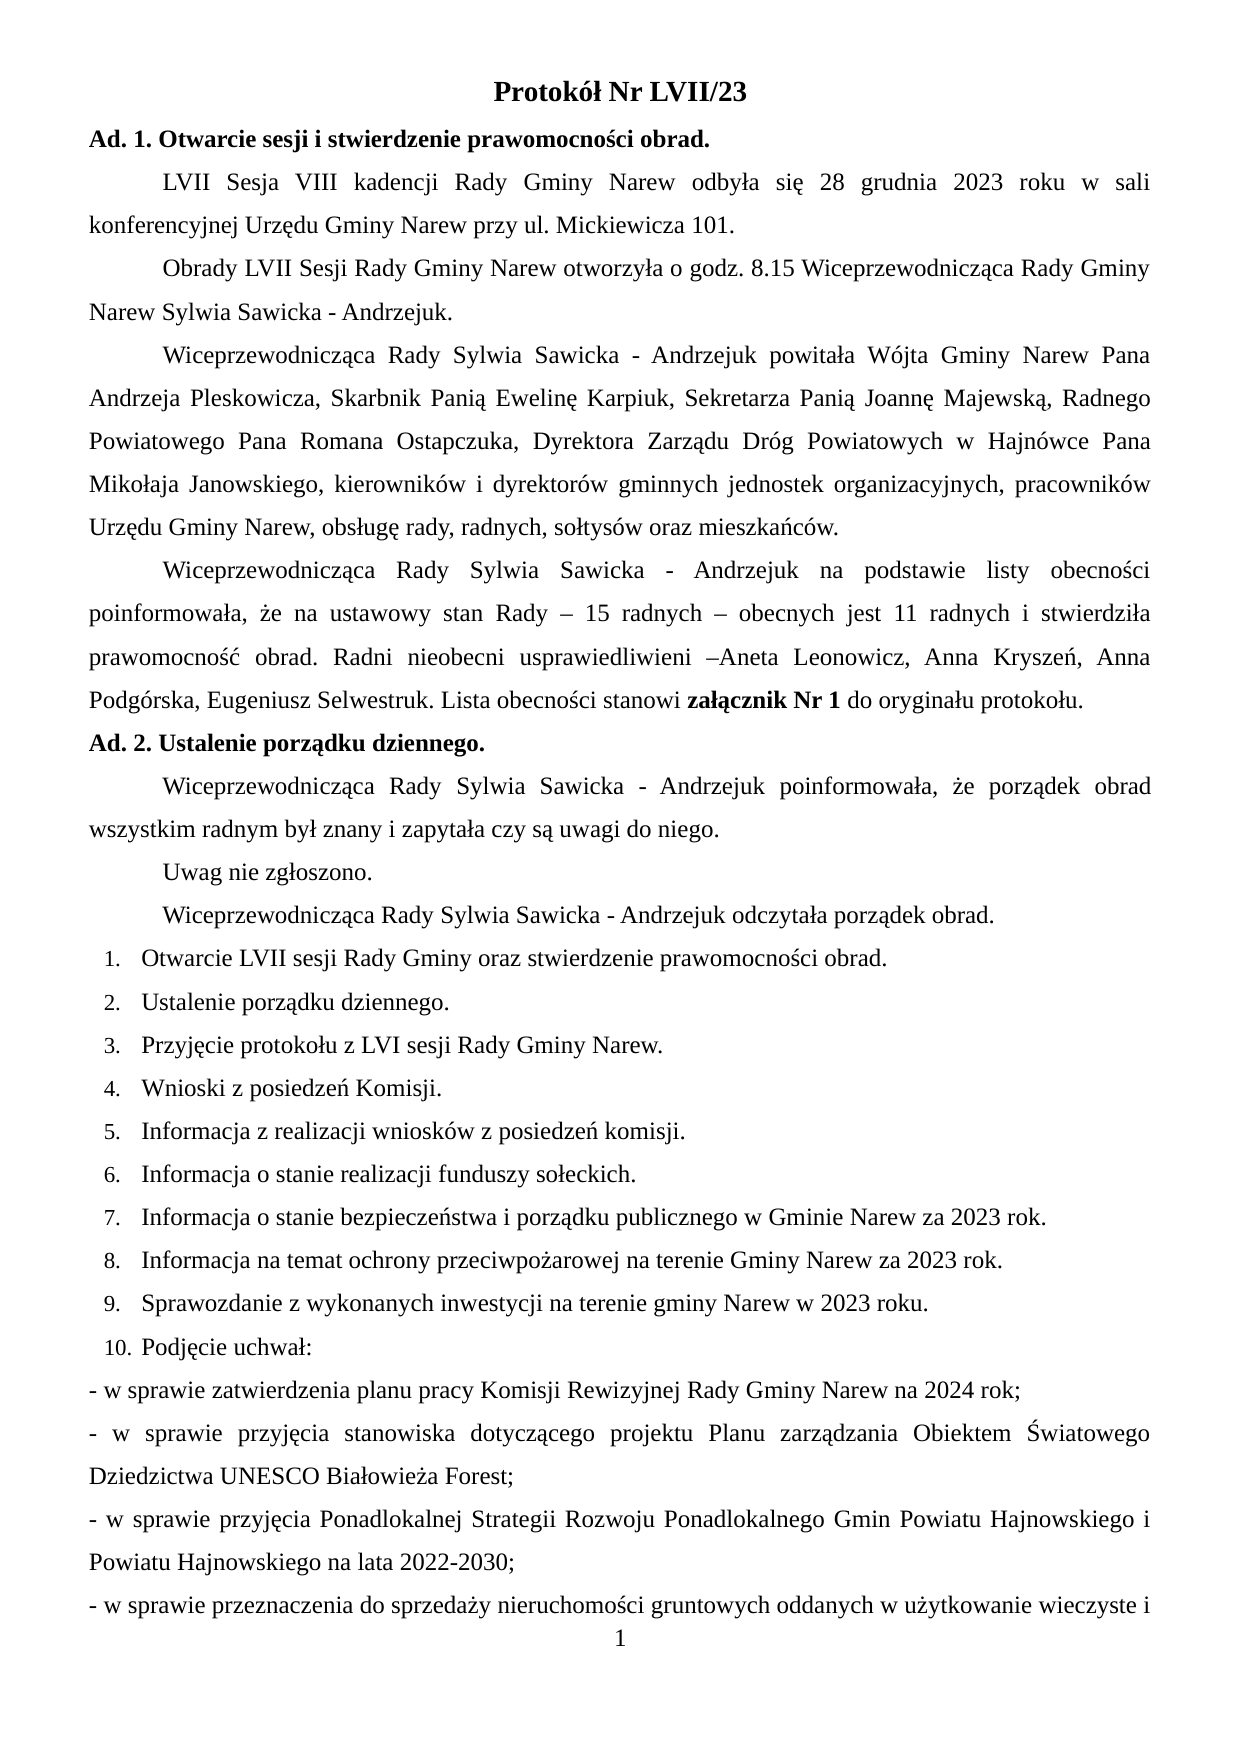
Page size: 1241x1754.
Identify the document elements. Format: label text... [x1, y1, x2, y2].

text - w sprawie zatwierdzenia planu pracy Komisji Rewizyjnej Rady Gminy Narew na 2024 rok; [89, 1375, 1152, 1403]
list Informacja o stanie bezpieczeństwa i porządku publicznego w Gminie Narew za 2023 rok. [103, 1202, 1152, 1231]
text Ad. 1. Otwarcie sesji i stwierdzenie prawomocności obrad. [89, 124, 1152, 153]
text - w sprawie przyjęcia stanowiska dotyczącego projektu Planu zarządzania Obiektem Światowego Dziedzictwa UNESCO Białowieża Forest; [89, 1418, 1152, 1490]
text Wiceprzewodnicząca Rady Sylwia Sawicka - Andrzejuk odczytała porządek obrad. [89, 900, 1152, 929]
list Otwarcie LVII sesji Rady Gminy oraz stwierdzenie prawomocności obrad. [103, 943, 1152, 972]
text - w sprawie przyjęcia Ponadlokalnej Strategii Rozwoju Ponadlokalnego Gmin Powiatu Hajnowskiego i Powiatu Hajnowskiego na lata 2022-2030; [89, 1504, 1152, 1576]
text Uwag nie zgłoszono. [89, 857, 1152, 886]
text Obrady LVII Sesji Rady Gminy Narew otworzyła o godz. 8.15 Wiceprzewodnicząca Rady Gminy Narew Sylwia Sawicka - Andrzejuk. [89, 253, 1152, 325]
list Ustalenie porządku dziennego. [103, 987, 1152, 1015]
text - w sprawie przeznaczenia do sprzedaży nieruchomości gruntowych oddanych w użytkowanie wieczyste i [89, 1590, 1152, 1619]
list Informacja na temat ochrony przeciwpożarowej na terenie Gminy Narew za 2023 rok. [103, 1245, 1152, 1274]
text Wiceprzewodnicząca Rady Sylwia Sawicka - Andrzejuk powitała Wójta Gminy Narew Pana Andrzeja Pleskowicza, Skarbnik Panią Ewelinę Karpiuk, Sekretarza Panią Joannę Majewską, Radnego Powiatowego Pana Romana Ostapczuka, Dyrektora Zarządu Dróg Powiatowych w Hajnówce Pana Mikołaja Janowskiego, kierowników i dyrektorów gminnych jednostek organizacyjnych, pracowników Urzędu Gminy Narew, obsługę rady, radnych, sołtysów oraz mieszkańców. [89, 340, 1152, 541]
text Ad. 2. Ustalenie porządku dziennego. [89, 728, 1152, 757]
list Wnioski z posiedzeń Komisji. [103, 1073, 1152, 1102]
text Protokół Nr LVII/23 [89, 74, 1152, 107]
list Przyjęcie protokołu z LVI sesji Rady Gminy Narew. [103, 1030, 1152, 1058]
list Sprawozdanie z wykonanych inwestycji na terenie gminy Narew w 2023 roku. [103, 1288, 1152, 1317]
text LVII Sesja VIII kadencji Rady Gminy Narew odbyła się 28 grudnia 2023 roku w sali konferencyjnej Urzędu Gminy Narew przy ul. Mickiewicza 101. [89, 167, 1152, 239]
list Informacja o stanie realizacji funduszy sołeckich. [103, 1159, 1152, 1188]
list Podjęcie uchwał: [103, 1332, 1152, 1360]
text Wiceprzewodnicząca Rady Sylwia Sawicka - Andrzejuk na podstawie listy obecności poinformowała, że na ustawowy stan Rady – 15 radnych – obecnych jest 11 radnych i stwierdziła prawomocność obrad. Radni nieobecni usprawiedliwieni –Aneta Leonowicz, Anna Kryszeń, Anna Podgórska, Eugeniusz Selwestruk. Lista obecności stanowi załącznik Nr 1 do oryginału protokołu. [89, 555, 1152, 713]
list Informacja z realizacji wniosków z posiedzeń komisji. [103, 1116, 1152, 1145]
text Wiceprzewodnicząca Rady Sylwia Sawicka - Andrzejuk poinformowała, że porządek obrad wszystkim radnym był znany i zapytała czy są uwagi do niego. [89, 771, 1152, 843]
